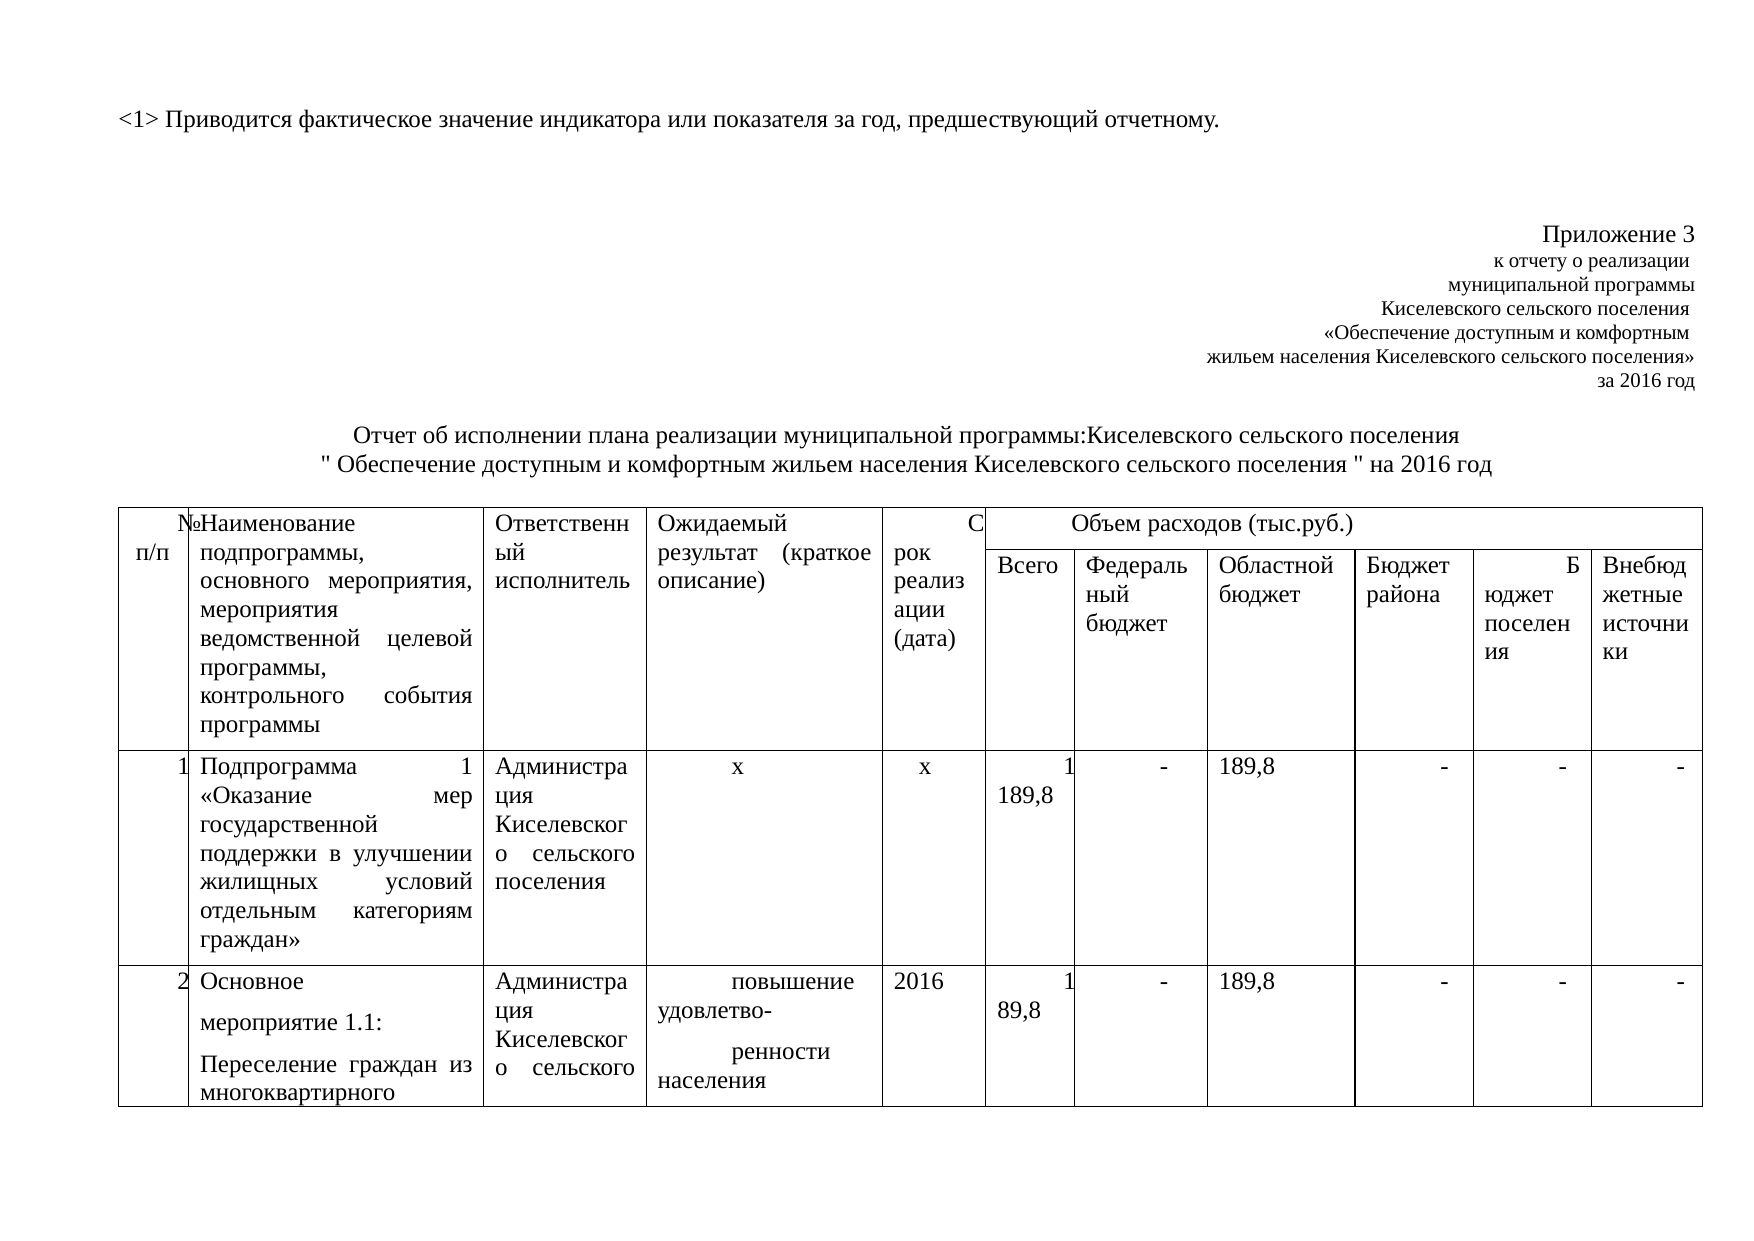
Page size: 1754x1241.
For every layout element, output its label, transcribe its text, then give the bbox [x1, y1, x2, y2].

table_cell 2016 [883, 966, 985, 1106]
text Киселевского сельского поселения [118, 296, 1695, 320]
table_cell 1 [119, 751, 188, 965]
table_cell Администрация Киселевского сельского [484, 966, 646, 1106]
table_cell 189,8 [1208, 751, 1354, 965]
table_cell х [647, 751, 882, 965]
table_cell 189,8 [986, 966, 1074, 1106]
table_header Объем расходов (тыс.руб.) [986, 508, 1702, 549]
table_cell Бюджет поселения [1474, 550, 1591, 750]
table_cell повышение удовлетво- ренности населения [647, 966, 882, 1106]
table_cell - [1592, 751, 1702, 965]
table_cell Областной бюджет [1208, 550, 1354, 750]
table_cell Основное мероприятие 1.1: Переселение граждан из многоквартирного [189, 966, 483, 1106]
table_cell 2 [119, 966, 188, 1106]
table_cell 189,8 [1208, 966, 1354, 1106]
text Отчет об исполнении плана реализации муниципальной программы:Киселевского сельского поселения [118, 421, 1695, 449]
text <1> Приводится фактическое значение индикатора или показателя за год, предшествующий отчетному. [118, 104, 1695, 132]
table_cell 1189,8 [986, 751, 1074, 965]
table_header Наименование подпрограммы, основного мероприятия, мероприятия ведомственной целевой программы, контрольного события программы [189, 508, 483, 750]
table_header Ответственный исполнитель [484, 508, 646, 750]
text к отчету о реализации [118, 247, 1695, 272]
table_cell - [1356, 966, 1473, 1106]
text " Обеспечение доступным и комфортным жильем населения Киселевского сельского поселения " на 2016 год [118, 449, 1695, 478]
text муниципальной программы [118, 272, 1695, 296]
table_header Ожидаемый результат (краткое описание) [647, 508, 882, 750]
table_header № п/п [119, 508, 188, 750]
text жильем населения Киселевского сельского поселения» [118, 344, 1695, 368]
table_cell - [1356, 751, 1473, 965]
table_cell - [1592, 966, 1702, 1106]
table_cell - [1474, 966, 1591, 1106]
table_cell - [1075, 966, 1207, 1106]
table_cell х [883, 751, 985, 965]
table_cell Подпрограмма 1 «Оказание мер государственной поддержки в улучшении жилищных условий отдельным категориям граждан» [189, 751, 483, 965]
table_cell Внебюджетные источники [1592, 550, 1702, 750]
table_cell - [1474, 751, 1591, 965]
text Приложение 3 [118, 219, 1695, 247]
table_cell Федеральный бюджет [1075, 550, 1207, 750]
table_cell Всего [986, 550, 1074, 750]
table_cell - [1075, 751, 1207, 965]
table_header Срок реализации (дата) [883, 508, 985, 750]
table_cell Бюджет района [1356, 550, 1473, 750]
text за 2016 год [118, 368, 1695, 392]
text «Обеспечение доступным и комфортным [118, 320, 1695, 344]
table_cell Администрация Киселевского сельского поселения [484, 751, 646, 965]
